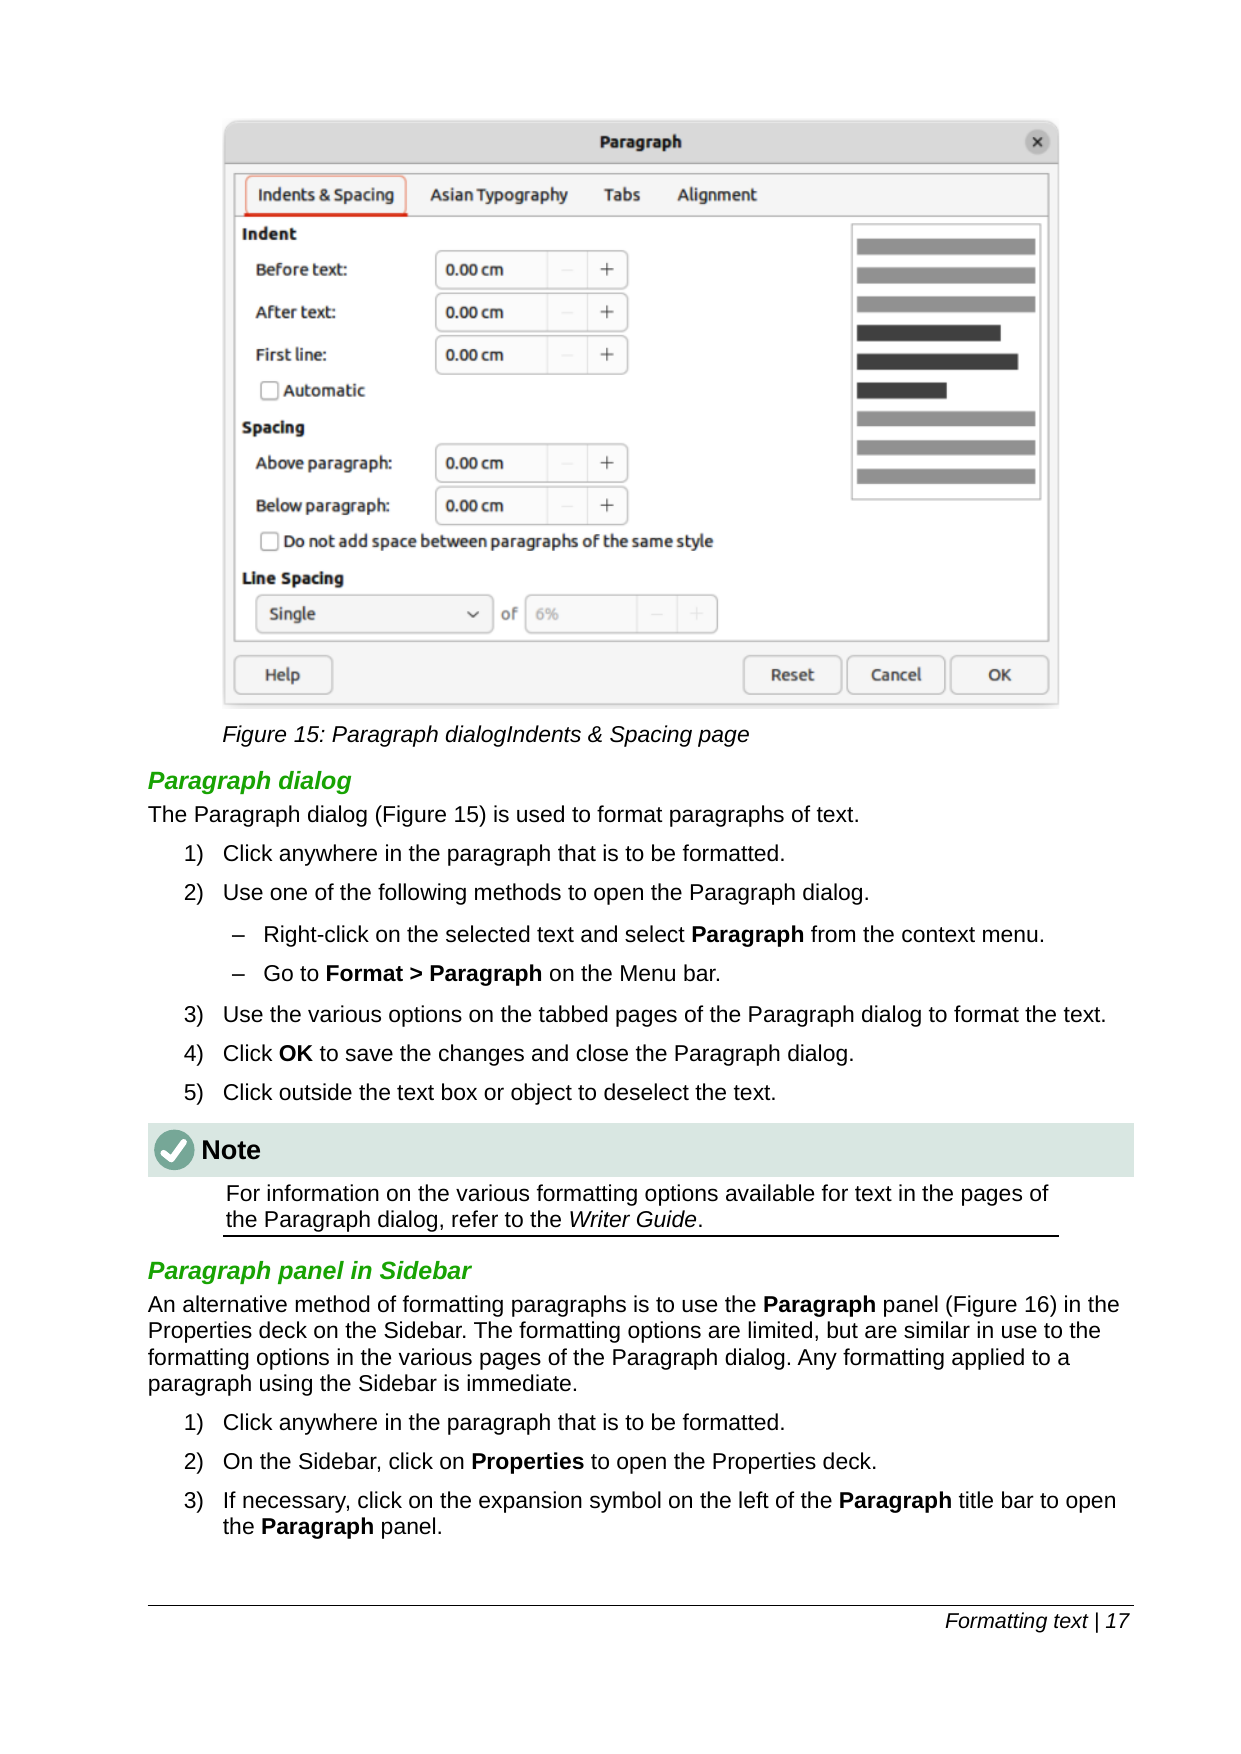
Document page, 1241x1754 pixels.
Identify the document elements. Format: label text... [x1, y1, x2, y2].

list Go to Format > Paragraph on the Menu bar. [229, 957, 1134, 989]
list Click anywhere in the paragraph that is to be formatted. [204, 1409, 1134, 1435]
text For information on the various formatting options available for text in the pages of the Paragraph dialog, refer to the Writer Guide. [223, 1177, 1059, 1235]
text Figure 15: Paragraph dialogIndents & Spacing page [222, 721, 1059, 747]
subtitle Paragraph dialog [148, 766, 1134, 795]
picture [222, 118, 1060, 709]
list Right-click on the selected text and select Paragraph from the context menu. [229, 918, 1134, 947]
list Use the various options on the tabbed pages of the Paragraph dialog to format the text. [204, 1001, 1134, 1028]
list If necessary, click on the expansion symbol on the left of the Paragraph title bar to open the Paragraph panel. [204, 1487, 1134, 1539]
list Click outside the text box or object to deselect the text. [204, 1079, 1134, 1105]
text The Paragraph dialog (Figure 15) is used to format paragraphs of text. [148, 801, 1134, 828]
list Click anywhere in the paragraph that is to be formatted. [204, 840, 1134, 866]
subtitle Paragraph panel in Sidebar [148, 1256, 1134, 1285]
list Use one of the following methods to open the Paragraph dialog. [204, 879, 1134, 905]
list On the Sidebar, click on Properties to open the Properties deck. [204, 1448, 1134, 1474]
subtitle Note [148, 1123, 1134, 1177]
text An alternative method of formatting paragraphs is to use the Paragraph panel (Figure 16) in the Properties deck on the Sidebar. The formatting options are limited, but are similar in use to the formatting options in the various pages of the Paragraph dialog. Any formatting applied to a paragraph using the Sidebar is immediate. [148, 1291, 1134, 1397]
list Click OK to save the changes and close the Paragraph dialog. [204, 1040, 1134, 1067]
